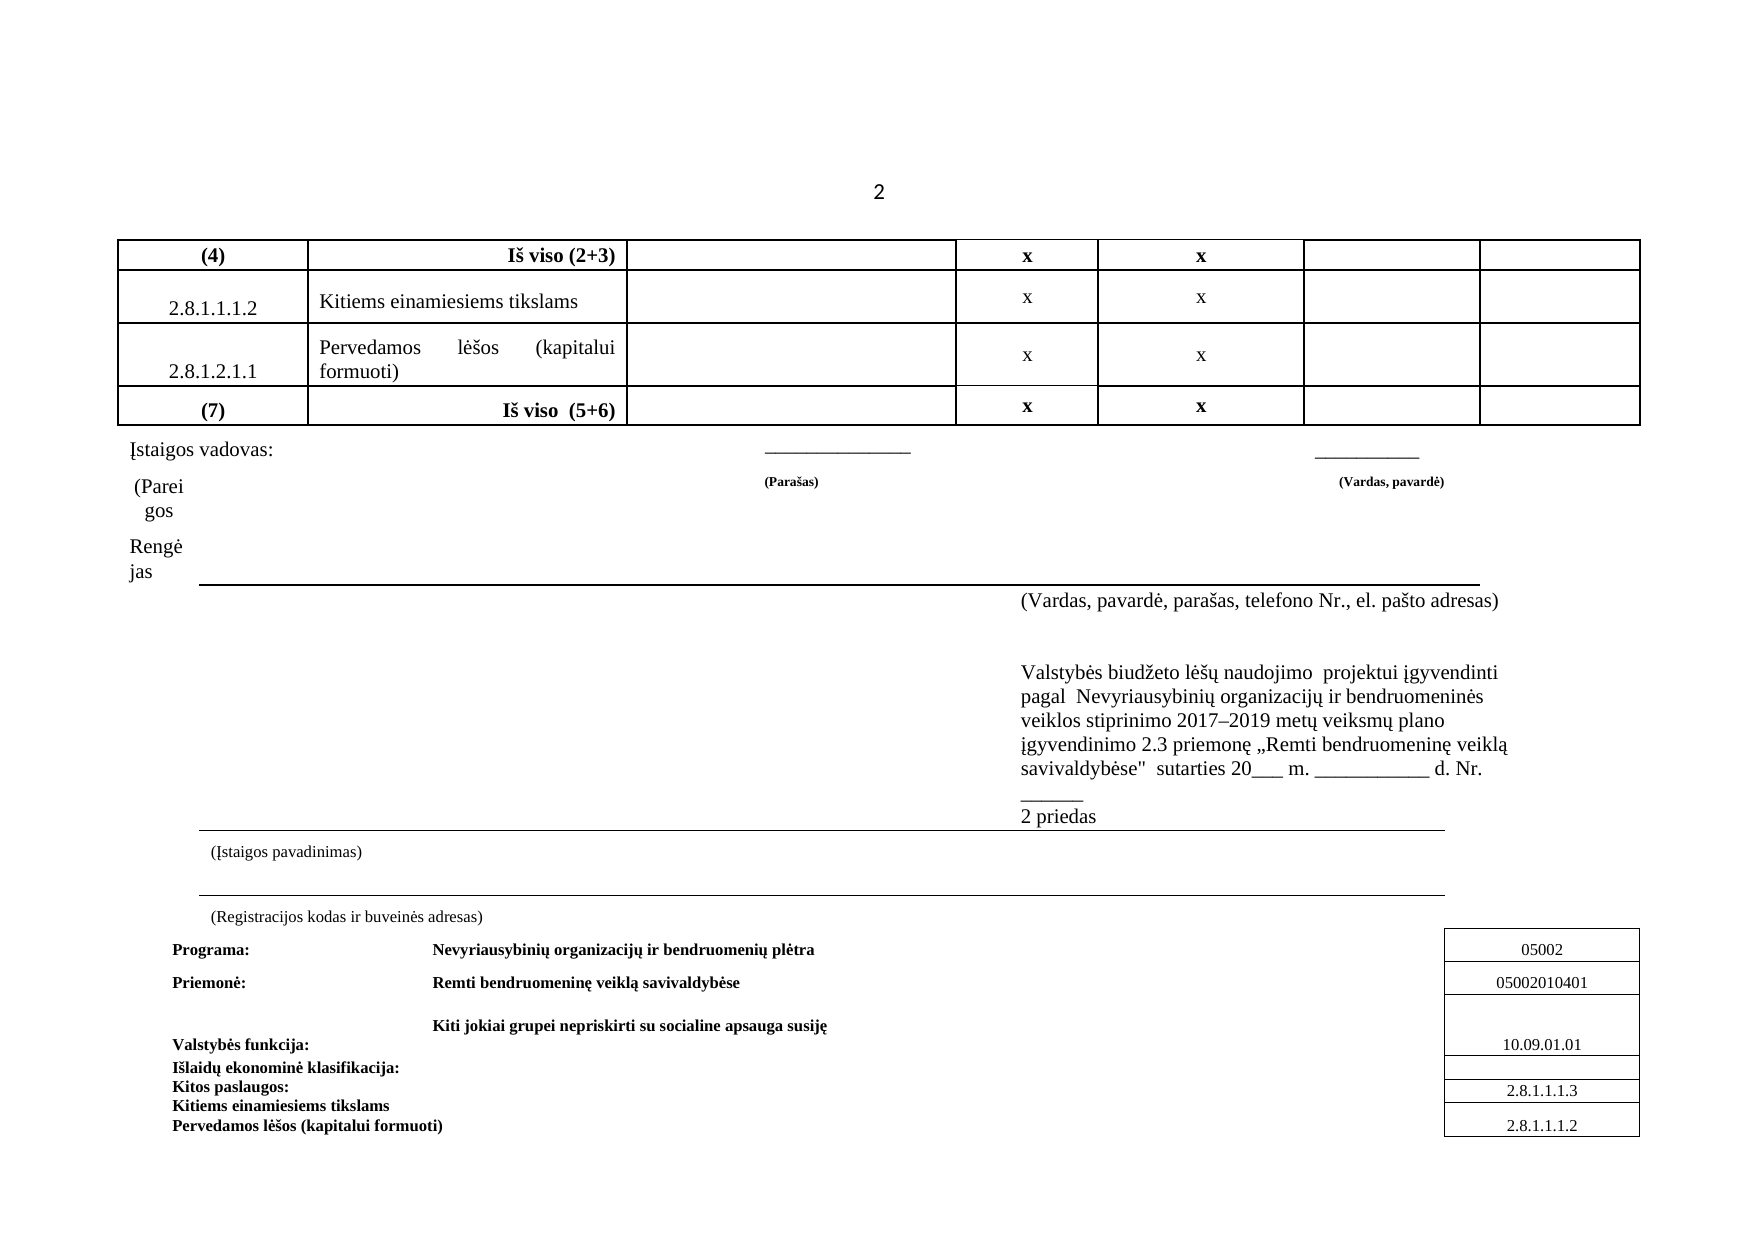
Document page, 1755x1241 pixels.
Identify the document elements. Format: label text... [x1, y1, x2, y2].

table_cell Rengėjas [118, 523, 199, 584]
table_cell 2.8.1.1.1.2 [119, 271, 307, 322]
table_cell [891, 1055, 1029, 1136]
table_cell [628, 387, 955, 424]
table_cell Iš viso (5+6) [309, 387, 626, 424]
table_cell [1408, 994, 1444, 1055]
table_cell Pervedamos lėšos (kapitalui formuoti) [309, 324, 626, 385]
table_cell [1165, 928, 1271, 961]
table_cell [543, 831, 660, 863]
table_cell (Vardas, pavardė) [1304, 463, 1479, 523]
table_cell [1029, 896, 1165, 928]
table_cell [1271, 863, 1408, 895]
table_cell [161, 830, 199, 863]
table_cell (Parašas) [627, 463, 956, 523]
table_cell [1481, 271, 1639, 322]
table_cell [776, 896, 891, 928]
table_cell [1271, 896, 1408, 928]
table_cell [660, 896, 776, 928]
table_cell [891, 896, 1029, 928]
table_cell [1445, 830, 1639, 863]
table_cell [1098, 463, 1303, 523]
table_cell [1481, 241, 1639, 268]
table_cell [660, 831, 776, 863]
table_cell [161, 863, 199, 895]
table_cell [1618, 584, 1639, 830]
table_cell [1408, 1055, 1444, 1136]
table_cell [628, 324, 955, 385]
table_cell [199, 523, 627, 584]
table_cell x [1099, 387, 1303, 424]
table_cell [1408, 928, 1444, 961]
table_cell [118, 863, 161, 895]
table_cell [1481, 387, 1639, 424]
table_cell [118, 895, 161, 928]
table_cell [1165, 896, 1271, 928]
table_cell [1305, 387, 1479, 424]
table_cell 05002010401 [1445, 962, 1639, 993]
table_cell x [957, 271, 1097, 322]
table_cell [199, 463, 627, 523]
table_cell 05002 [1445, 929, 1639, 961]
table_cell [1029, 863, 1165, 895]
table_cell [891, 928, 1029, 961]
table_cell [1480, 426, 1639, 462]
table_cell (7) [119, 387, 307, 424]
table_cell [1408, 863, 1444, 895]
table_cell [1098, 426, 1303, 462]
table_cell 2.8.1.1.1.3 [1445, 1080, 1639, 1102]
table_cell [956, 523, 1098, 584]
table_cell 2.8.1.2.1.1 [119, 324, 307, 385]
table_cell Remti bendruomeninę veiklą savivaldybėse [421, 961, 776, 993]
table_cell [118, 584, 199, 830]
table_cell [118, 1102, 161, 1136]
table_cell [1445, 1056, 1639, 1078]
table_cell (Vardas, pavardė, parašas, telefono Nr., el. pašto adresas) Valstybės biudžeto lėšų naudojimo projektui įgyvendinti pagal Nevyriausybinių organizacijų ir bendruomeninės veiklos stiprinimo 2017–2019 metų veiksmų plano įgyvendinimo 2.3 priemonę „Remti bendruomeninę veiklą savivaldybėse" sutarties 20___ m. ___________ d. Nr. ______ 2 priedas [199, 584, 1551, 830]
table_cell [1029, 928, 1165, 961]
table_cell [776, 1055, 891, 1136]
table_cell [627, 523, 956, 584]
table_cell [1445, 895, 1639, 928]
table_cell 10.09.01.01 [1445, 995, 1639, 1055]
table_cell [1271, 831, 1408, 863]
table_cell [161, 895, 199, 928]
table_cell [1304, 523, 1479, 584]
table_cell [118, 1055, 161, 1078]
table_cell Kiti jokiai grupei nepriskirti su socialine apsauga susiję reikalai [421, 994, 891, 1055]
table_cell [118, 928, 161, 961]
table_cell [628, 271, 955, 322]
table_cell Nevyriausybinių organizacijų ir bendruomenių plėtra [421, 928, 891, 961]
table_cell [891, 961, 1029, 993]
table_cell [776, 961, 891, 993]
table_cell (Registracijos kodas ir buveinės adresas) [199, 896, 660, 928]
table_cell [1271, 961, 1408, 993]
table_cell [1480, 523, 1639, 584]
table_cell [956, 463, 1098, 523]
table_cell [1165, 1055, 1271, 1136]
table_cell [1271, 928, 1408, 961]
table_cell (4) [119, 241, 307, 268]
table_cell [118, 1079, 161, 1102]
table_cell [1480, 463, 1639, 523]
table_cell [1165, 831, 1271, 863]
table_cell [776, 831, 891, 863]
table_cell Valstybės funkcija: [161, 994, 421, 1055]
table_cell [1098, 523, 1303, 584]
table_cell Kitiems einamiesiems tikslams [309, 271, 626, 322]
table_cell x [957, 386, 1097, 424]
table_cell [628, 241, 955, 268]
table_cell [1029, 961, 1165, 993]
table_cell x [1099, 271, 1303, 322]
table_cell (Įstaigos pavadinimas) [199, 831, 543, 863]
table_cell [1408, 831, 1444, 863]
table_cell [1271, 994, 1408, 1136]
table_cell x [957, 240, 1097, 268]
table_cell Priemonė: [161, 961, 421, 993]
table_cell x [1099, 324, 1303, 385]
table_cell [118, 994, 161, 1055]
table_cell __________ [1304, 426, 1479, 462]
table_cell [199, 863, 1029, 895]
table_cell [1445, 863, 1639, 895]
table_cell [1165, 994, 1271, 1055]
table_cell 2.8.1.1.1.2 [1445, 1103, 1639, 1136]
table_cell Išlaidų ekonominė klasifikacija: Kitos paslaugos: Kitiems einamiesiems tikslams Pervedamos lėšos (kapitalui formuoti) [161, 1055, 776, 1136]
table_cell [1305, 271, 1479, 322]
table_cell x [1099, 240, 1303, 268]
table_cell Įstaigos vadovas: [118, 426, 627, 462]
table_cell x [957, 324, 1097, 385]
table_cell [1165, 863, 1271, 895]
table_cell (Pareigos [118, 463, 199, 523]
table_cell [1481, 324, 1639, 385]
table_cell Programa: [161, 928, 421, 961]
table_cell [118, 961, 161, 993]
table_cell [1165, 961, 1271, 993]
table_cell [1408, 961, 1444, 993]
table_cell [891, 831, 1029, 863]
table_cell [118, 830, 161, 863]
table_cell ______________ [627, 426, 956, 462]
table_cell [1408, 896, 1444, 928]
table_cell [891, 994, 1029, 1055]
table_cell [1029, 994, 1165, 1055]
table_cell [1305, 324, 1479, 385]
table_cell Iš viso (2+3) [309, 241, 626, 268]
table_cell [1029, 831, 1165, 863]
table_cell [1029, 1055, 1165, 1136]
table_cell [1551, 584, 1617, 830]
table_cell [956, 426, 1098, 462]
table_cell [1305, 241, 1479, 268]
